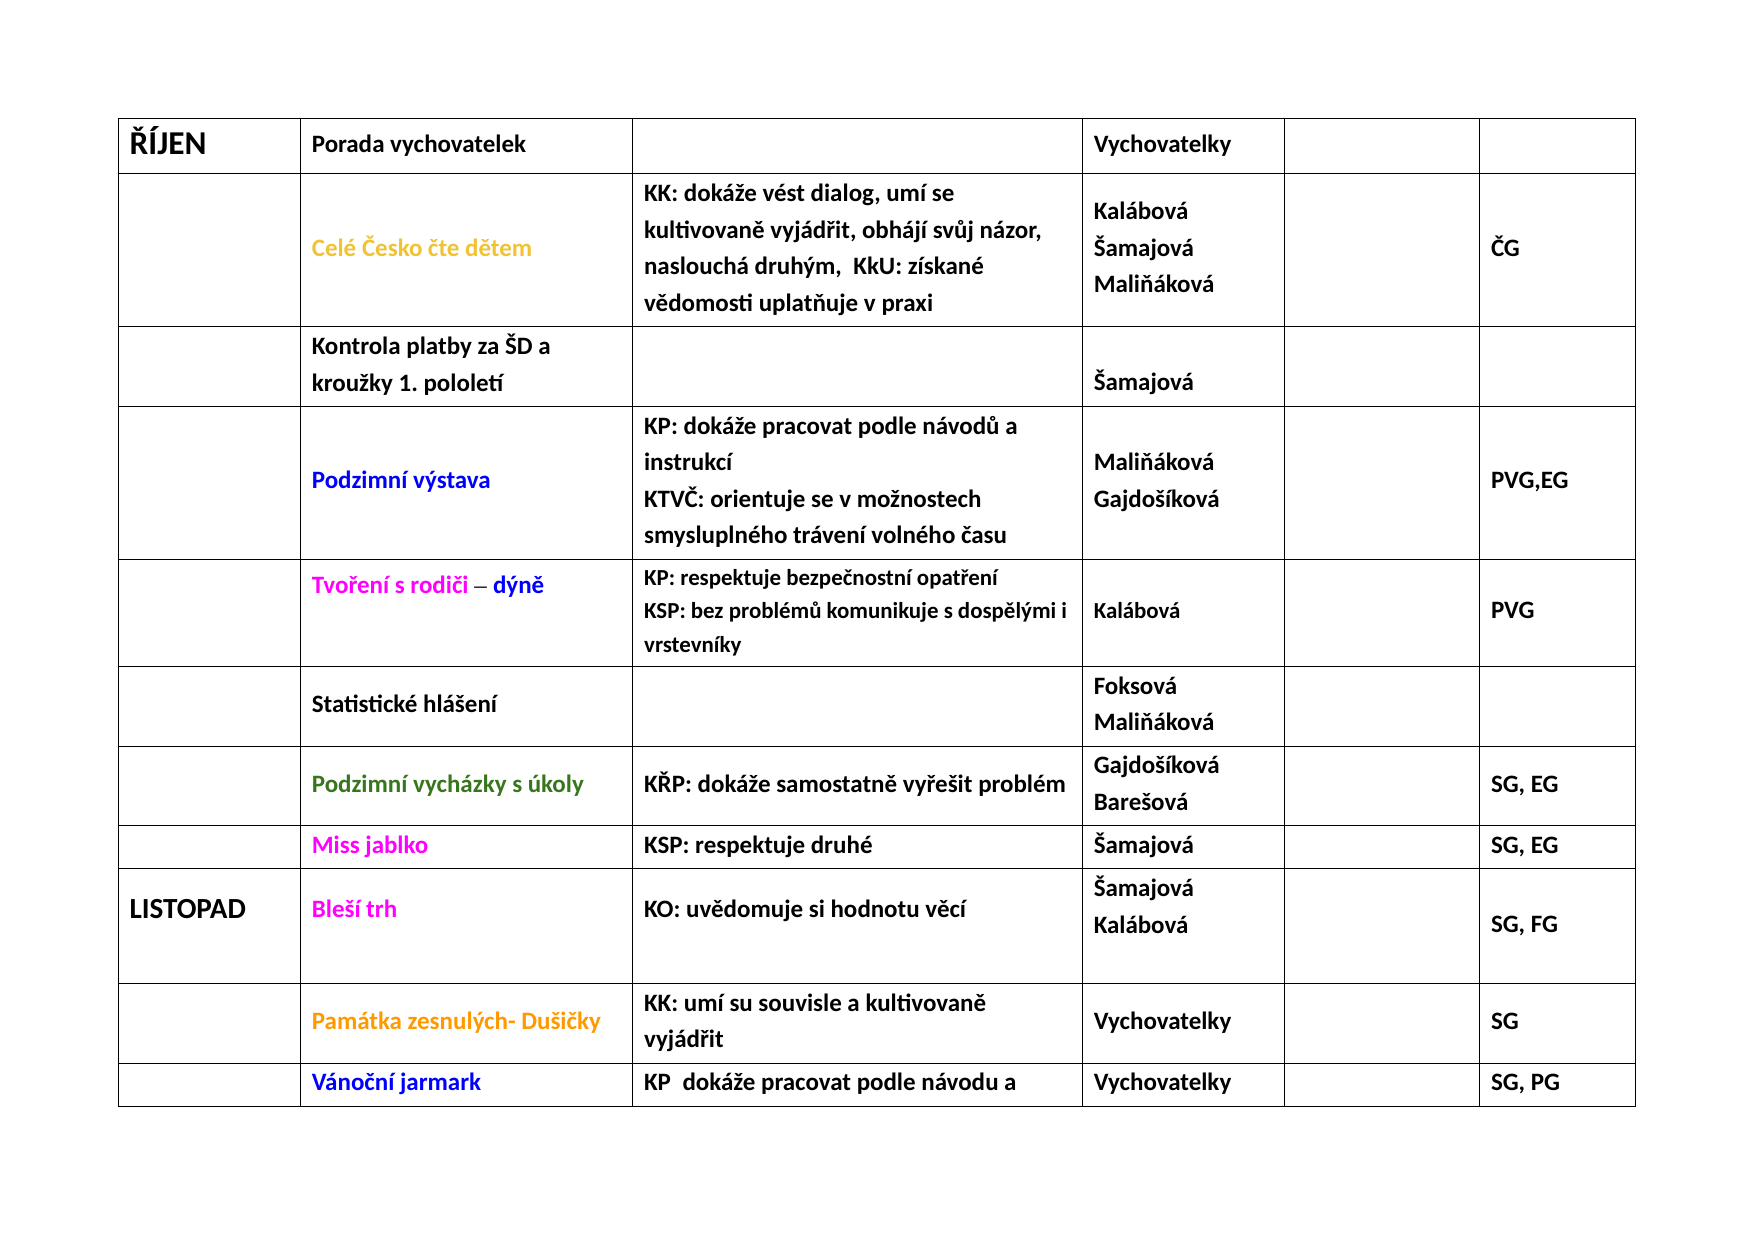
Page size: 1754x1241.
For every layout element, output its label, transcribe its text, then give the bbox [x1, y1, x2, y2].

table_cell PVG,EG [1480, 407, 1635, 559]
table_cell [1285, 119, 1479, 173]
table_cell Vychovatelky [1083, 984, 1284, 1062]
table_cell [633, 667, 1082, 746]
table_cell KP: dokáže pracovat podle návodů a instrukcí KTVČ: orientuje se v možnostech smysluplného trávení volného času [633, 407, 1082, 559]
table_cell [1285, 1064, 1479, 1106]
table_cell [119, 174, 300, 326]
table_cell [1285, 984, 1479, 1062]
table_cell Porada vychovatelek [301, 119, 632, 173]
table_cell SG, EG [1480, 826, 1635, 868]
table_cell KŘP: dokáže samostatně vyřešit problém [633, 747, 1082, 825]
table_cell Miss jablko [301, 826, 632, 868]
table_cell [1480, 667, 1635, 746]
table_cell [1285, 174, 1479, 326]
table_cell [1480, 119, 1635, 173]
table_cell [1285, 327, 1479, 406]
table_cell KP dokáže pracovat podle návodu a [633, 1064, 1082, 1106]
table_cell Podzimní výstava [301, 407, 632, 559]
table_cell SG, FG [1480, 869, 1635, 983]
table_cell Statistické hlášení [301, 667, 632, 746]
table_cell [1285, 826, 1479, 868]
table_cell LISTOPAD [119, 869, 300, 983]
table_cell [119, 747, 300, 825]
table_cell [633, 119, 1082, 173]
table_cell Maliňáková Gajdošíková [1083, 407, 1284, 559]
table_cell Bleší trh [301, 869, 632, 983]
table_cell KSP: respektuje druhé [633, 826, 1082, 868]
table_cell Gajdošíková Barešová [1083, 747, 1284, 825]
table_cell [119, 407, 300, 559]
table_cell Foksová Maliňáková [1083, 667, 1284, 746]
table_cell SG, PG [1480, 1064, 1635, 1106]
table_cell KK: dokáže vést dialog, umí se kultivovaně vyjádřit, obhájí svůj názor, naslouchá druhým, KkU: získané vědomosti uplatňuje v praxi [633, 174, 1082, 326]
table_cell [1285, 667, 1479, 746]
table_cell KK: umí su souvisle a kultivovaně vyjádřit [633, 984, 1082, 1062]
table_cell ČG [1480, 174, 1635, 326]
table_cell [1285, 747, 1479, 825]
table_cell [119, 327, 300, 406]
table_cell PVG [1480, 560, 1635, 666]
table_cell Celé Česko čte dětem [301, 174, 632, 326]
table_cell Tvoření s rodiči – dýně [301, 560, 632, 666]
table_cell Kalábová [1083, 560, 1284, 666]
table_cell Památka zesnulých- Dušičky [301, 984, 632, 1062]
table_cell [119, 984, 300, 1062]
table_cell Šamajová Kalábová [1083, 869, 1284, 983]
table_cell KP: respektuje bezpečnostní opatření KSP: bez problémů komunikuje s dospělými i vrstevníky [633, 560, 1082, 666]
table_cell KO: uvědomuje si hodnotu věcí [633, 869, 1082, 983]
table_cell [119, 1064, 300, 1106]
table_cell SG [1480, 984, 1635, 1062]
table_cell SG, EG [1480, 747, 1635, 825]
table_cell Vánoční jarmark [301, 1064, 632, 1106]
table_cell [119, 560, 300, 666]
table_cell [119, 826, 300, 868]
table_cell Kalábová Šamajová Maliňáková [1083, 174, 1284, 326]
table_cell [1480, 327, 1635, 406]
table_cell [119, 667, 300, 746]
table_cell Šamajová [1083, 327, 1284, 406]
table_cell Šamajová [1083, 826, 1284, 868]
table_cell [1285, 407, 1479, 559]
table_cell [1285, 560, 1479, 666]
table_cell [633, 327, 1082, 406]
table_cell Vychovatelky [1083, 119, 1284, 173]
table_cell Vychovatelky [1083, 1064, 1284, 1106]
table_cell [1285, 869, 1479, 983]
table_cell Kontrola platby za ŠD a kroužky 1. pololetí [301, 327, 632, 406]
table_cell Podzimní vycházky s úkoly [301, 747, 632, 825]
table_cell ŘÍJEN [119, 119, 300, 173]
